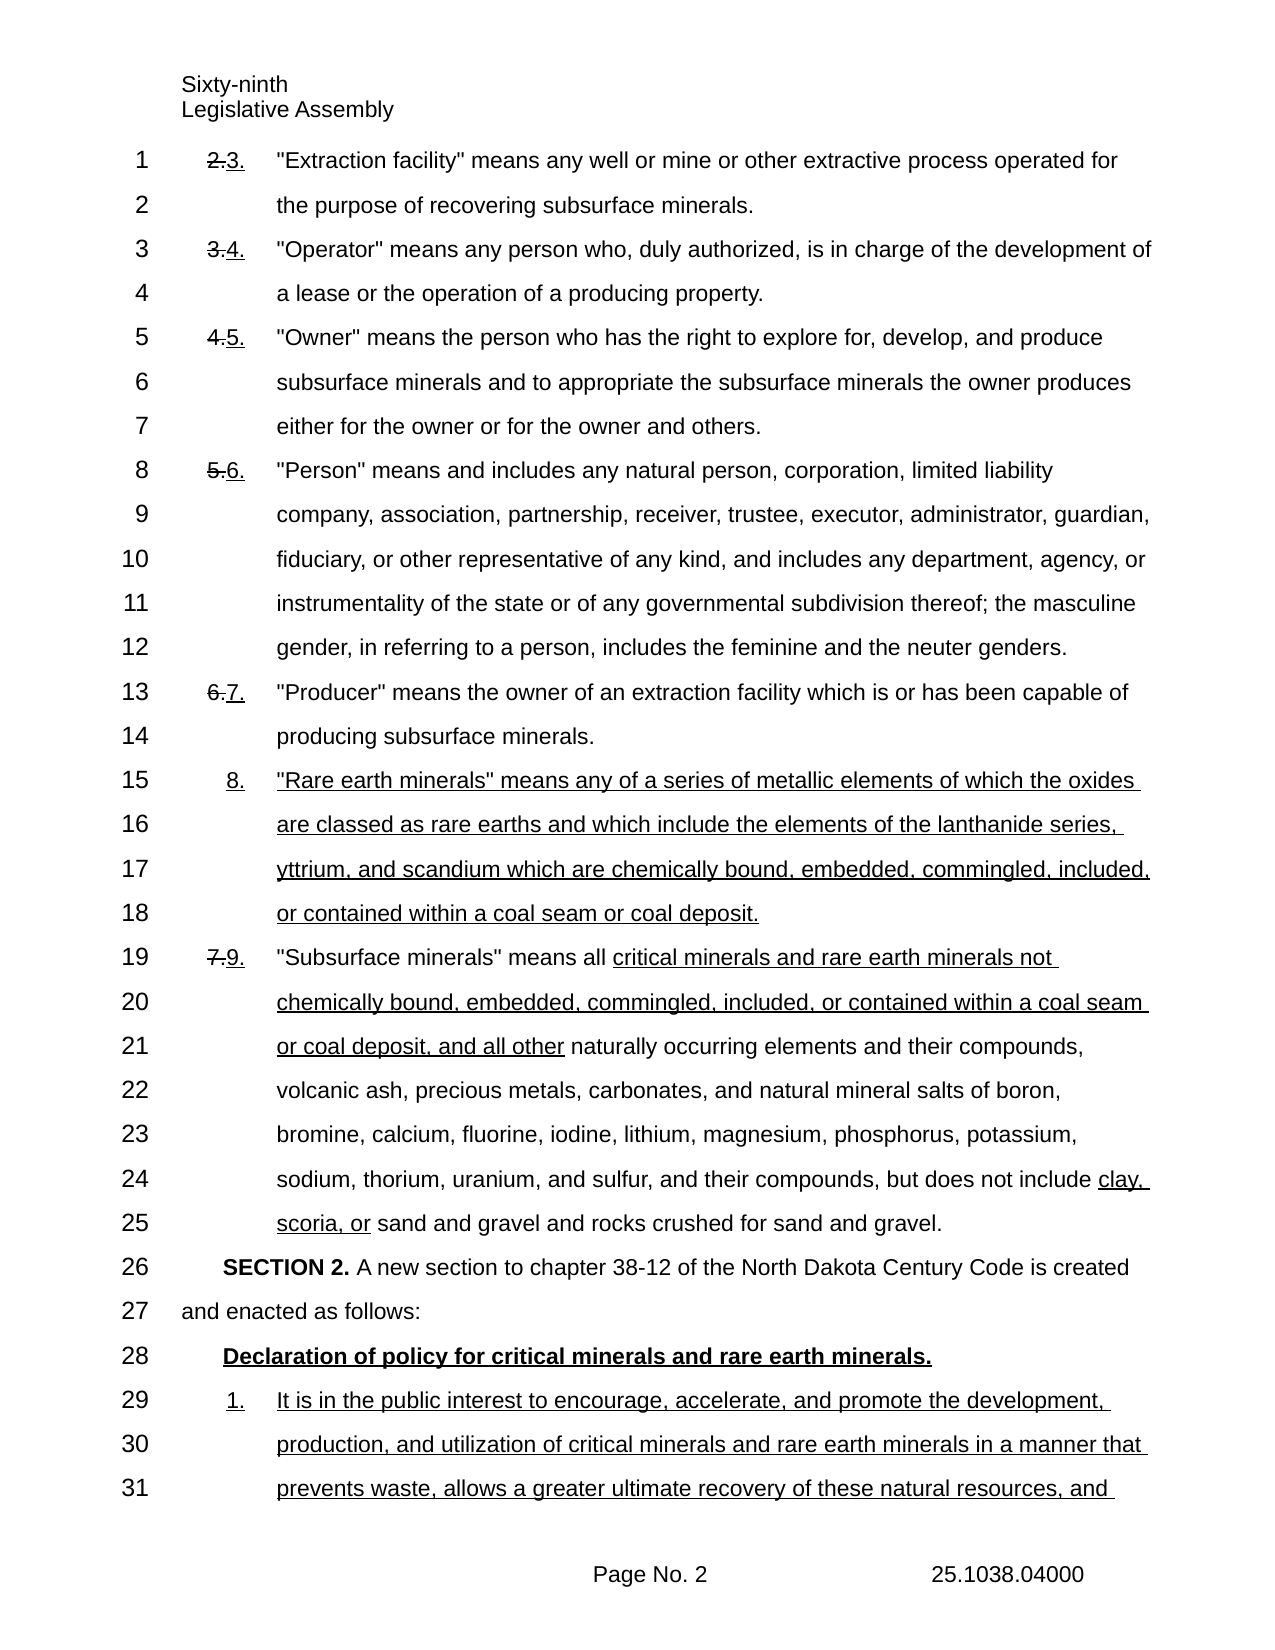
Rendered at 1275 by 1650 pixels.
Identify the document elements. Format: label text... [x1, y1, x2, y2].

text 4.5. "Owner" means the person who has the right to explore for, develop, and produce subsurface minerals and to appropriate the subsurface minerals the owner produces either for the owner or for the owner and others. [181, 310, 1154, 443]
text SECTION 2. A new section to chapter 38‑12 of the North Dakota Century Code is created and enacted as follows: [181, 1240, 1154, 1329]
text 7.9. "Subsurface minerals" means all critical minerals and rare earth minerals not chemically bound, embedded, commingled, included, or contained within a coal seam or coal deposit, and all other naturally occurring elements and their compounds, volcanic ash, precious metals, carbonates, and natural mineral salts of boron, bromine, calcium, fluorine, iodine, lithium, magnesium, phosphorus, potassium, sodium, thorium, uranium, and sulfur, and their compounds, but does not include clay, scoria, or sand and gravel and rocks crushed for sand and gravel. [181, 930, 1154, 1240]
text 8. "Rare earth minerals" means any of a series of metallic elements of which the oxides are classed as rare earths and which include the elements of the lanthanide series, yttrium, and scandium which are chemically bound, embedded, commingled, included, or contained within a coal seam or coal deposit. [181, 753, 1154, 930]
subtitle Declaration of policy for critical minerals and rare earth minerals. [181, 1329, 1154, 1373]
text 3.4. "Operator" means any person who, duly authorized, is in charge of the development of a lease or the operation of a producing property. [181, 222, 1154, 310]
text 5.6. "Person" means and includes any natural person, corporation, limited liability company, association, partnership, receiver, trustee, executor, administrator, guardian, fiduciary, or other representative of any kind, and includes any department, agency, or instrumentality of the state or of any governmental subdivision thereof; the masculine gender, in referring to a person, includes the feminine and the neuter genders. [181, 443, 1154, 664]
text 6.7. "Producer" means the owner of an extraction facility which is or has been capable of producing subsurface minerals. [181, 664, 1154, 753]
text 1. It is in the public interest to encourage, accelerate, and promote the development, production, and utilization of critical minerals and rare earth minerals in a manner that prevents waste, allows a greater ultimate recovery of these natural resources, and [181, 1373, 1154, 1506]
text 2.3. "Extraction facility" means any well or mine or other extractive process operated for the purpose of recovering subsurface minerals. [181, 133, 1154, 222]
